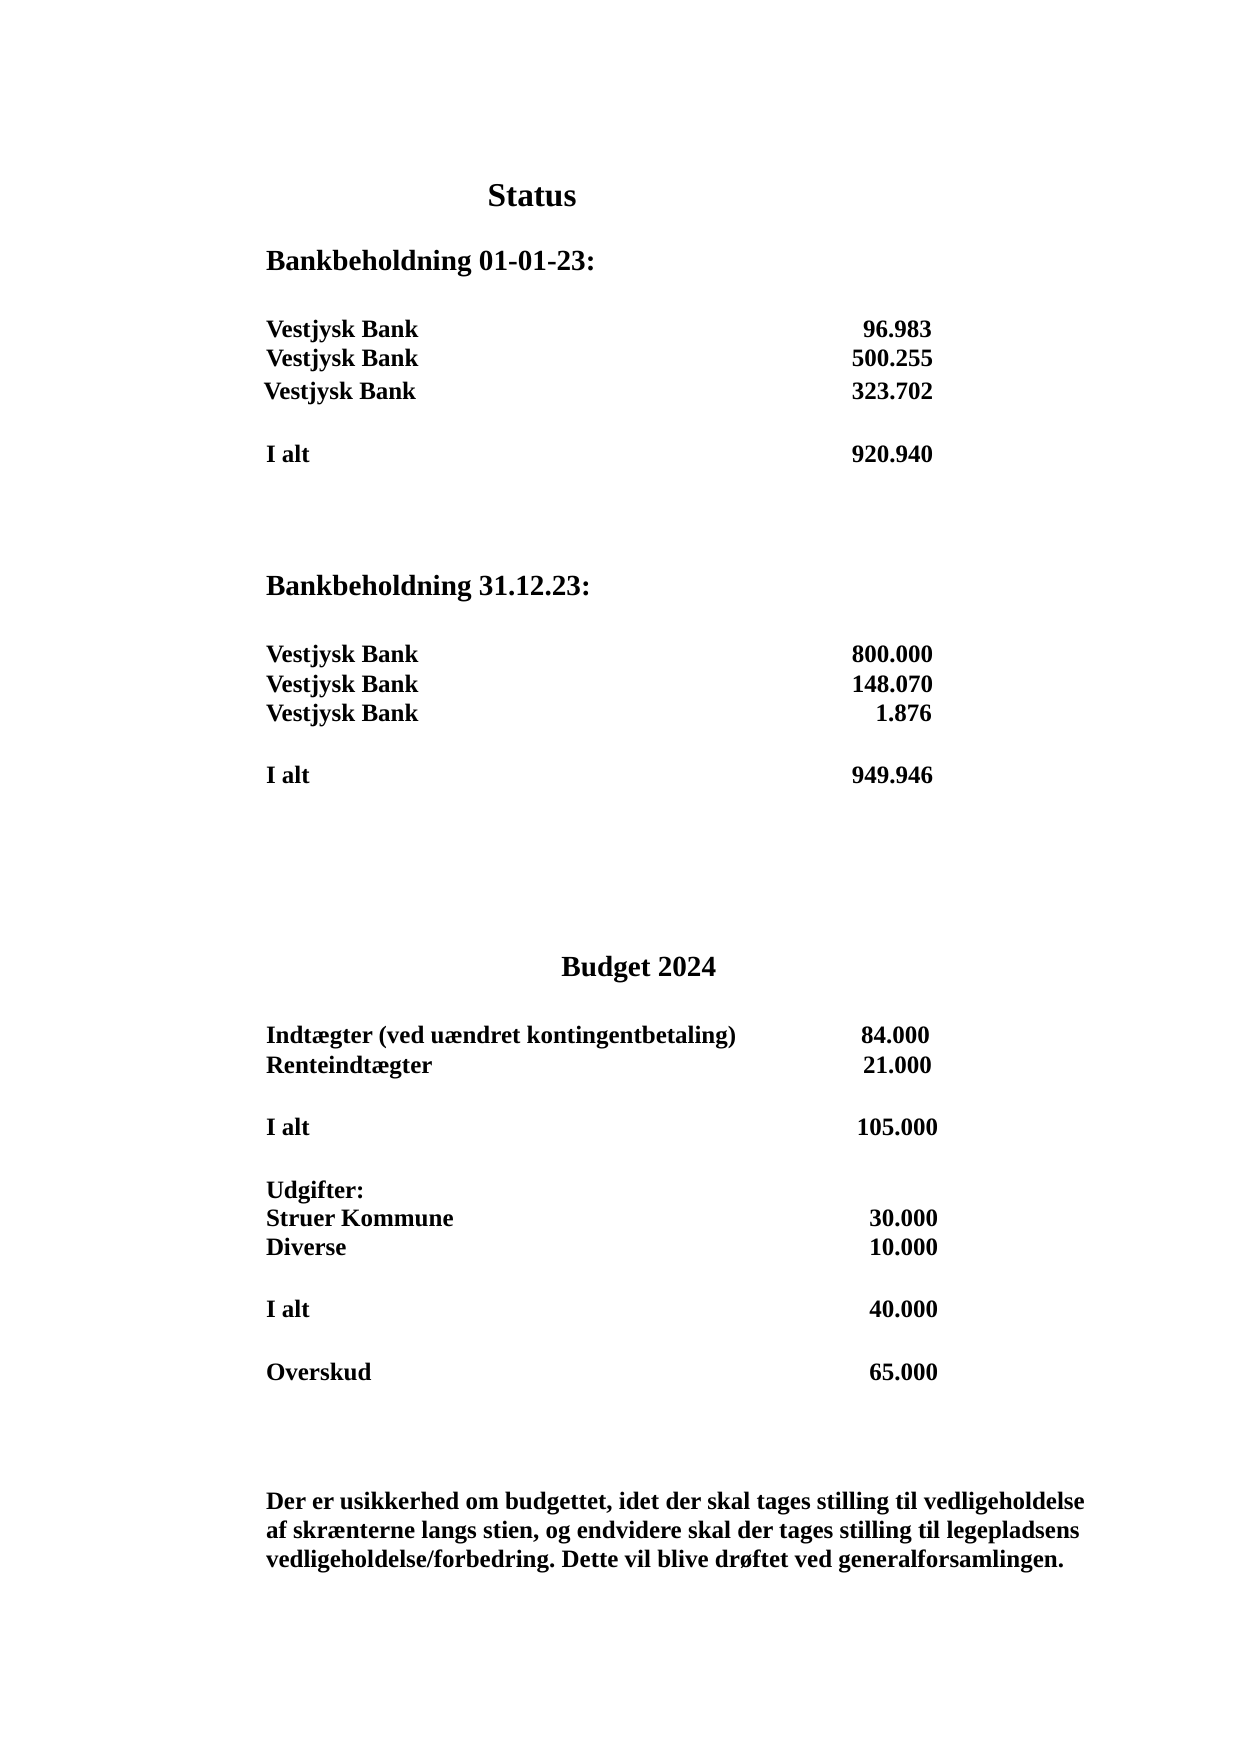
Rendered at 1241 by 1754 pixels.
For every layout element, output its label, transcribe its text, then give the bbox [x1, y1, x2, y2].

text Vestjysk Bank 96.983 [118, 310, 1122, 343]
text Status [118, 176, 1122, 214]
text Struer Kommune 30.000 [118, 1203, 1122, 1232]
text af skrænterne langs stien, og endvidere skal der tages stilling til legepladsens [118, 1515, 1122, 1544]
text Vestjysk Bank 148.070 [118, 669, 1122, 698]
text Bankbeholdning 31.12.23: [118, 568, 1122, 602]
text I alt 105.000 [118, 1112, 1122, 1141]
text Vestjysk Bank 800.000 [118, 636, 1122, 669]
text Bankbeholdning 01-01-23: [118, 243, 1122, 276]
text I alt 920.940 [118, 439, 1122, 468]
text Renteindtægter 21.000 [118, 1050, 1122, 1079]
text Indtægter (ved uændret kontingentbetaling) 84.000 [118, 1017, 1122, 1050]
text Diverse 10.000 [118, 1232, 1122, 1261]
text Vestjysk Bank 323.702 [118, 372, 1122, 406]
text vedligeholdelse/forbedring. Dette vil blive drøftet ved generalforsamlingen. [118, 1544, 1122, 1572]
text I alt 40.000 [118, 1294, 1122, 1323]
text Udgifter: [118, 1175, 1122, 1203]
text Overskud 65.000 [118, 1357, 1122, 1386]
text I alt 949.946 [118, 760, 1122, 789]
text Budget 2024 [118, 949, 1122, 983]
text Der er usikkerhed om budgettet, idet der skal tages stilling til vedligeholdelse [118, 1486, 1122, 1515]
text Vestjysk Bank 500.255 [118, 343, 1122, 372]
text Vestjysk Bank 1.876 [118, 698, 1122, 727]
